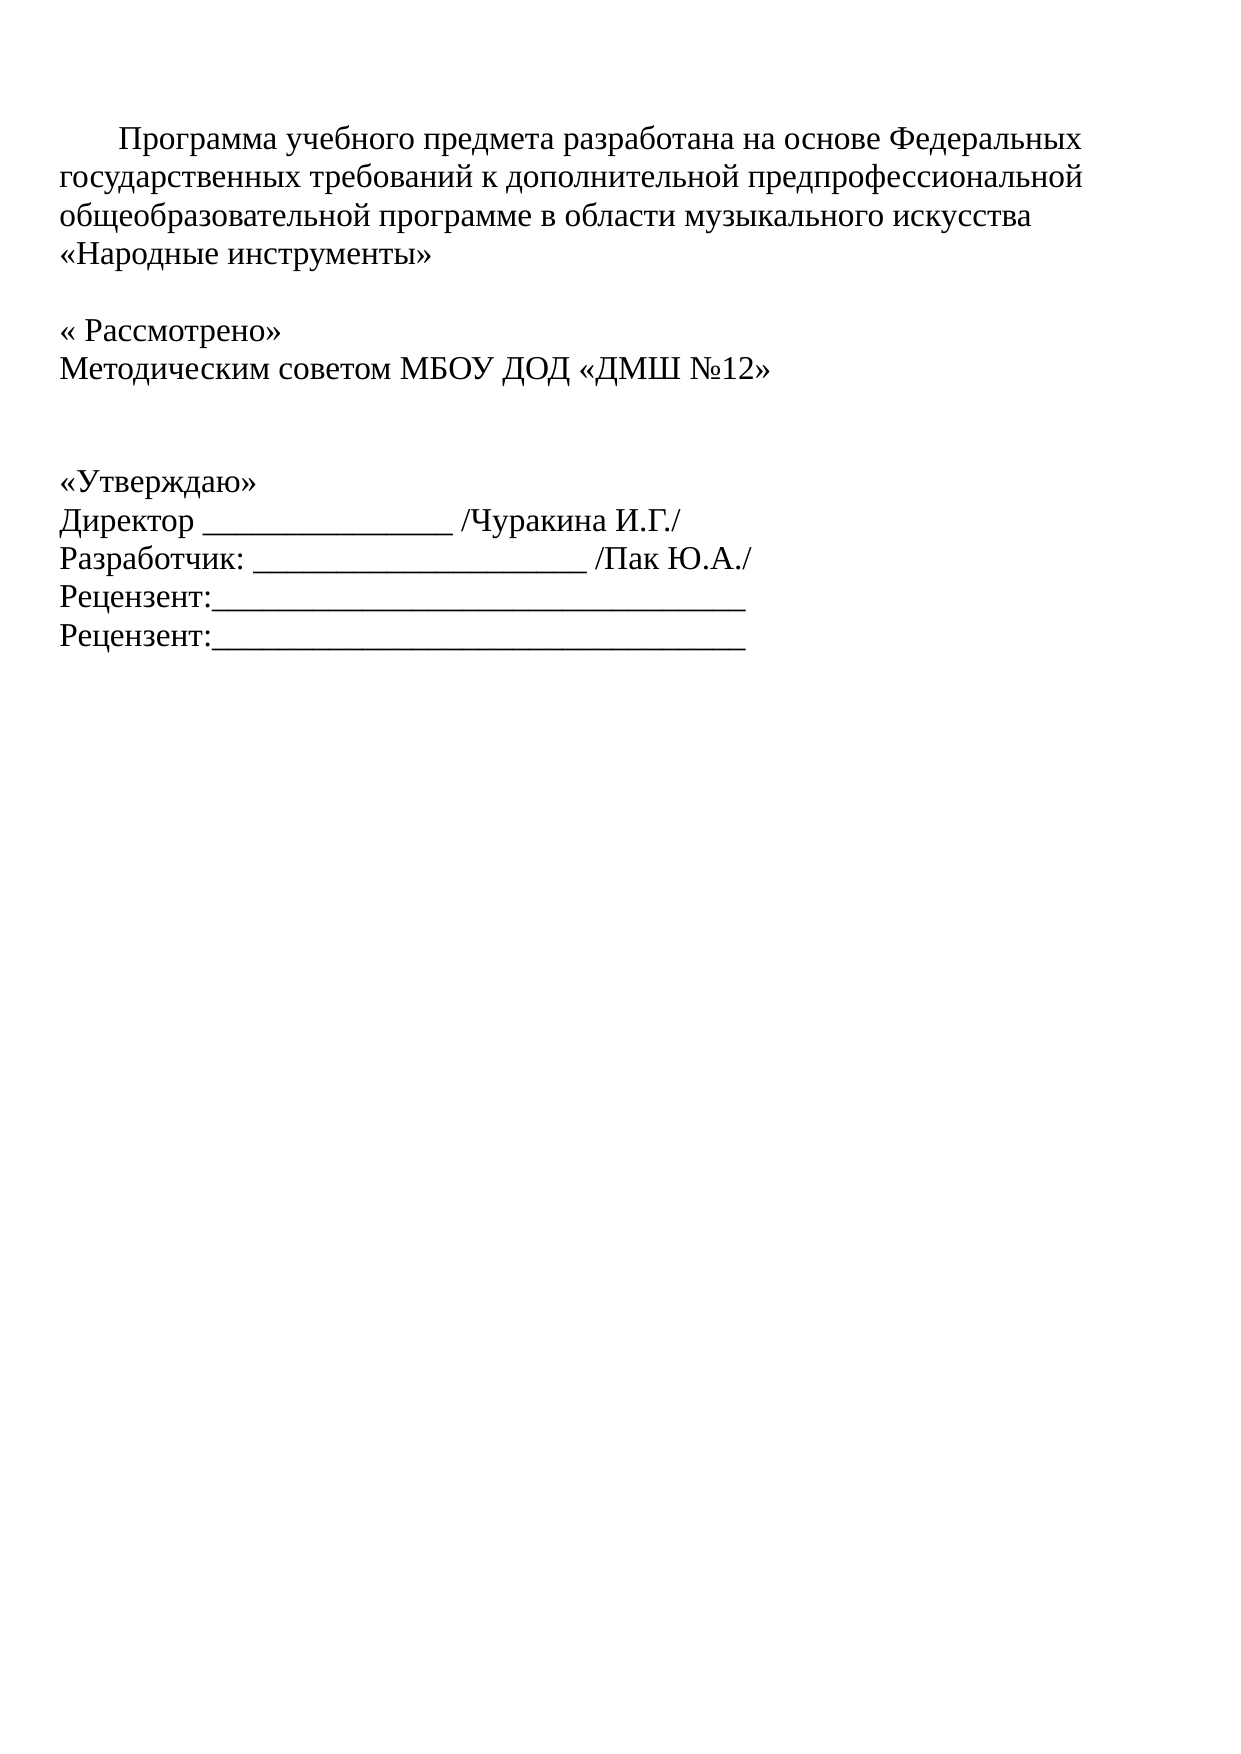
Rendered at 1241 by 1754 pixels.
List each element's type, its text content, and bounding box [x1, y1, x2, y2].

text Программа учебного предмета разработана на основе Федеральных государственных требований к дополнительной предпрофессиональной общеобразовательной программе в области музыкального искусства «Народные инструменты» « Рассмотрено» Методическим советом МБОУ ДОД «ДМШ №12» [59, 118, 1122, 386]
text Рецензент:________________________________ Рецензент:________________________________ [59, 576, 1122, 768]
text «Утверждаю» Директор _______________ /Чуракина И.Г./ Разработчик: ____________________ /Пак Ю.А./ [59, 461, 1122, 576]
